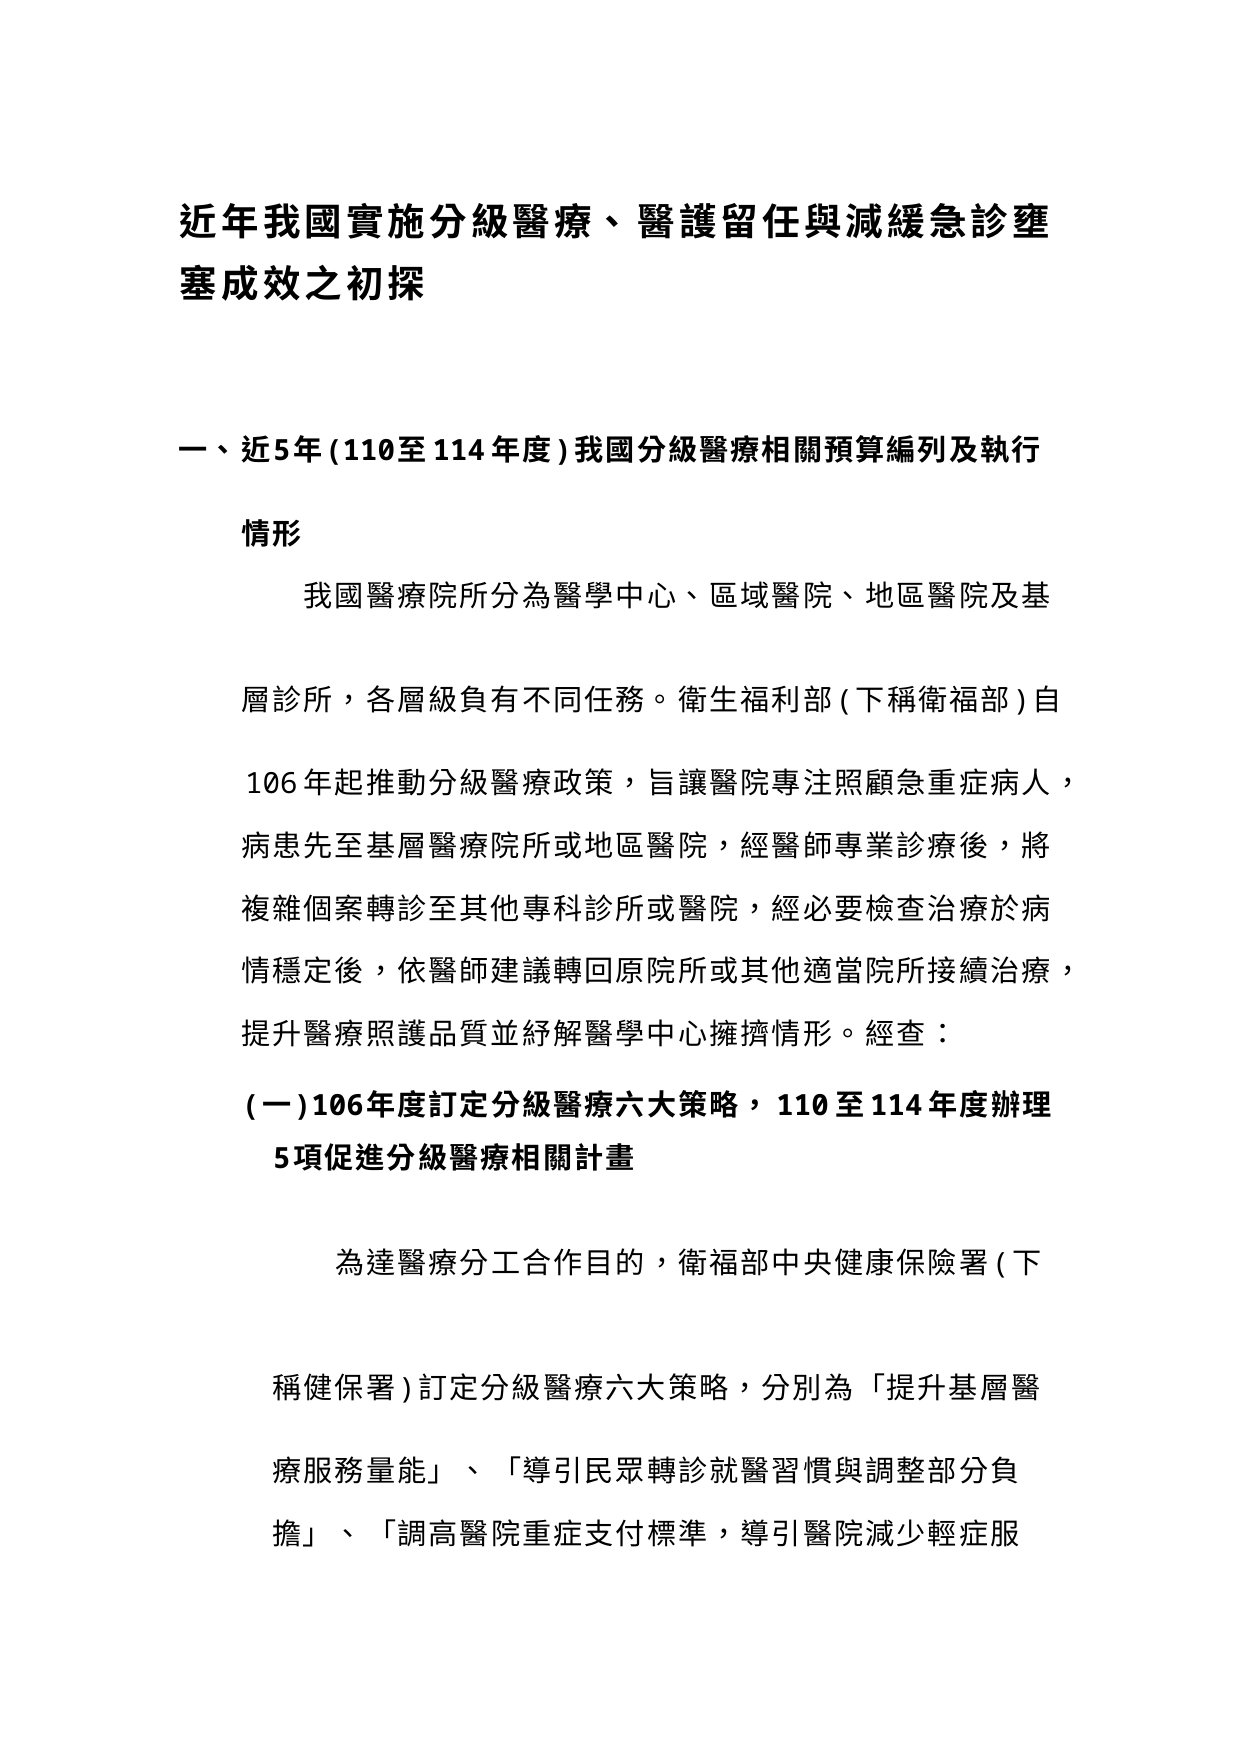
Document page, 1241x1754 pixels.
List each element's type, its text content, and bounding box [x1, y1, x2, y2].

text 近年我國實施分級醫療、醫護留任與減緩急診壅塞成效之初探 [172, 177, 1059, 302]
text 一、近5年(110至114年度)我國分級醫療相關預算編列及執行情形 [177, 365, 1063, 552]
text 為達醫療分工合作目的，衛福部中央健康保險署(下稱健保署)訂定分級醫療六大策略，分別為「提升基層醫療服務量能」、「導引民眾轉診就醫習慣與調整部分負擔」、「調高醫院重症支付標準，導引醫院減少輕症服 [266, 1177, 1063, 1552]
text (一)106年度訂定分級醫療六大策略，110至114年度辦理5項促進分級醫療相關計畫 [236, 1052, 1063, 1177]
text 我國醫療院所分為醫學中心、區域醫院、地區醫院及基層診所，各層級負有不同任務。衛生福利部(下稱衛福部)自106年起推動分級醫療政策，旨讓醫院專注照顧急重症病人，病患先至基層醫療院所或地區醫院，經醫師專業診療後，將複雜個案轉診至其他專科診所或醫院，經必要檢查治療於病情穩定後，依醫師建議轉回原院所或其他適當院所接續治療，提升醫療照護品質並紓解醫學中心擁擠情形。經查： [236, 552, 1063, 1052]
